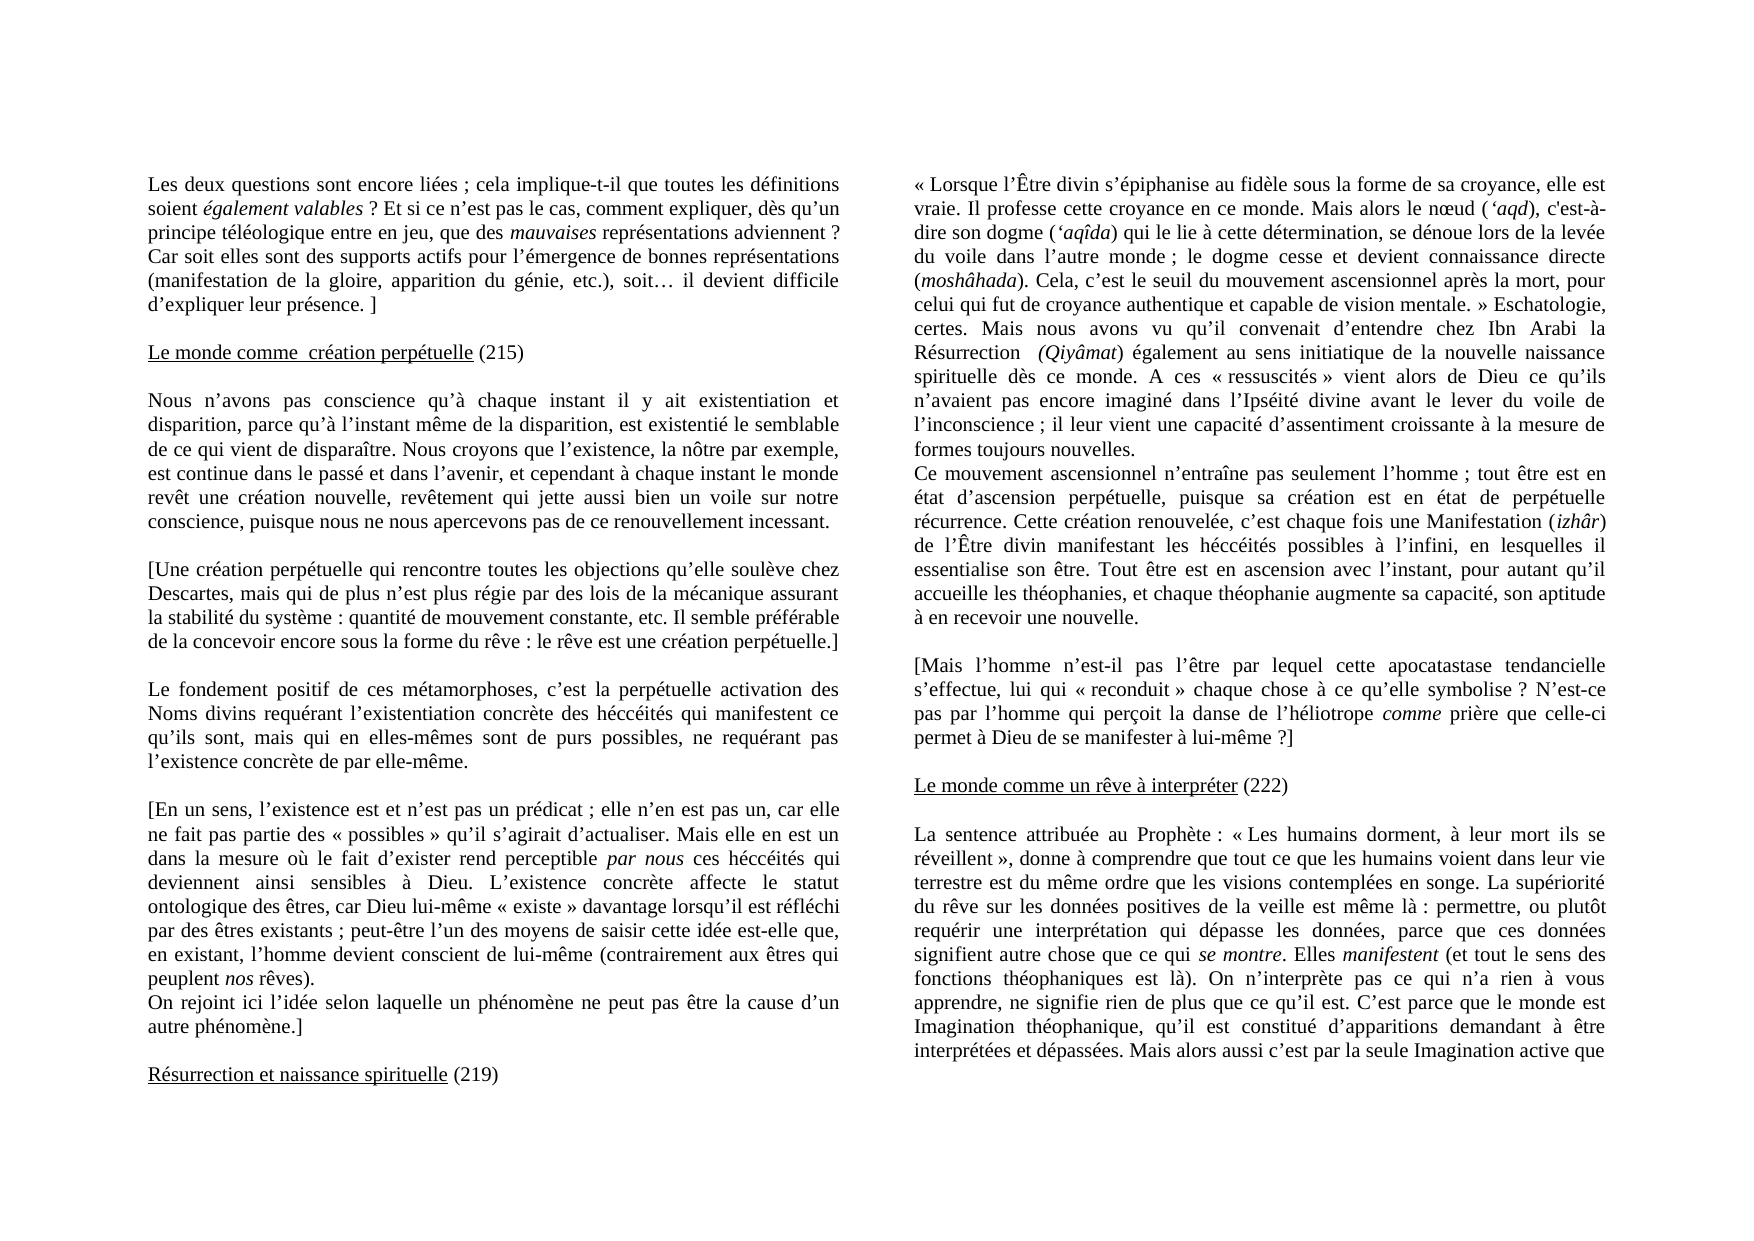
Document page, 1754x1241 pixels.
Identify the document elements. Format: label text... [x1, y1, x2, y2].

text [Mais l’homme n’est-il pas l’être par lequel cette apocatastase tendancielle s’effectue, lui qui « reconduit » chaque chose à ce qu’elle symbolise ? N’est-ce pas par l’homme qui perçoit la danse de l’héliotrope comme prière que celle-ci permet à Dieu de se manifester à lui-même ?] [914, 653, 1606, 749]
text [En un sens, l’existence est et n’est pas un prédicat ; elle n’en est pas un, car elle ne fait pas partie des « possibles » qu’il s’agirait d’actualiser. Mais elle en est un dans la mesure où le fait d’exister rend perceptible par nous ces héccéités qui deviennent ainsi sensibles à Dieu. L’existence concrète affecte le statut ontologique des êtres, car Dieu lui-même « existe » davantage lorsqu’il est réfléchi par des êtres existants ; peut-être l’un des moyens de saisir cette idée est-elle que, en existant, l’homme devient conscient de lui-même (contrairement aux êtres qui peuplent nos rêves). [148, 797, 840, 990]
text Ce mouvement ascensionnel n’entraîne pas seulement l’homme ; tout être est en état d’ascension perpétuelle, puisque sa création est en état de perpétuelle récurrence. Cette création renouvelée, c’est chaque fois une Manifestation (izhâr) de l’Être divin manifestant les héccéités possibles à l’infini, en lesquelles il essentialise son être. Tout être est en ascension avec l’instant, pour autant qu’il accueille les théophanies, et chaque théophanie augmente sa capacité, son aptitude à en recevoir une nouvelle. [914, 461, 1606, 629]
text Le monde comme un rêve à interpréter (222) [914, 773, 1606, 797]
text Le monde comme création perpétuelle (215) [148, 340, 840, 364]
text « Lorsque l’Être divin s’épiphanise au fidèle sous la forme de sa croyance, elle est vraie. Il professe cette croyance en ce monde. Mais alors le nœud (‘aqd), c'est-à-dire son dogme (‘aqîda) qui le lie à cette détermination, se dénoue lors de la levée du voile dans l’autre monde ; le dogme cesse et devient connaissance directe (moshâhada). Cela, c’est le seuil du mouvement ascensionnel après la mort, pour celui qui fut de croyance authentique et capable de vision mentale. » Eschatologie, certes. Mais nous avons vu qu’il convenait d’entendre chez Ibn Arabi la Résurrection (Qiyâmat) également au sens initiatique de la nouvelle naissance spirituelle dès ce monde. A ces « ressuscités » vient alors de Dieu ce qu’ils n’avaient pas encore imaginé dans l’Ipséité divine avant le lever du voile de l’inconscience ; il leur vient une capacité d’assentiment croissante à la mesure de formes toujours nouvelles. [914, 172, 1606, 461]
text Nous n’avons pas conscience qu’à chaque instant il y ait existentiation et disparition, parce qu’à l’instant même de la disparition, est existentié le semblable de ce qui vient de disparaître. Nous croyons que l’existence, la nôtre par exemple, est continue dans le passé et dans l’avenir, et cependant à chaque instant le monde revêt une création nouvelle, revêtement qui jette aussi bien un voile sur notre conscience, puisque nous ne nous apercevons pas de ce renouvellement incessant. [148, 388, 840, 533]
text Le fondement positif de ces métamorphoses, c’est la perpétuelle activation des Noms divins requérant l’existentiation concrète des héccéités qui manifestent ce qu’ils sont, mais qui en elles-mêmes sont de purs possibles, ne requérant pas l’existence concrète de par elle-même. [148, 677, 840, 773]
text Résurrection et naissance spirituelle (219) [148, 1062, 840, 1086]
text La sentence attribuée au Prophète : « Les humains dorment, à leur mort ils se réveillent », donne à comprendre que tout ce que les humains voient dans leur vie terrestre est du même ordre que les visions contemplées en songe. La supériorité du rêve sur les données positives de la veille est même là : permettre, ou plutôt requérir une interprétation qui dépasse les données, parce que ces données signifient autre chose que ce qui se montre. Elles manifestent (et tout le sens des fonctions théophaniques est là). On n’interprète pas ce qui n’a rien à vous apprendre, ne signifie rien de plus que ce qu’il est. C’est parce que le monde est Imagination théophanique, qu’il est constitué d’apparitions demandant à être interprétées et dépassées. Mais alors aussi c’est par la seule Imagination active que [914, 821, 1606, 1062]
text Les deux questions sont encore liées ; cela implique-t-il que toutes les définitions soient également valables ? Et si ce n’est pas le cas, comment expliquer, dès qu’un principe téléologique entre en jeu, que des mauvaises représentations adviennent ? Car soit elles sont des supports actifs pour l’émergence de bonnes représentations (manifestation de la gloire, apparition du génie, etc.), soit… il devient difficile d’expliquer leur présence. ] [148, 172, 840, 316]
text [Une création perpétuelle qui rencontre toutes les objections qu’elle soulève chez Descartes, mais qui de plus n’est plus régie par des lois de la mécanique assurant la stabilité du système : quantité de mouvement constante, etc. Il semble préférable de la concevoir encore sous la forme du rêve : le rêve est une création perpétuelle.] [148, 557, 840, 653]
text On rejoint ici l’idée selon laquelle un phénomène ne peut pas être la cause d’un autre phénomène.] [148, 990, 840, 1038]
